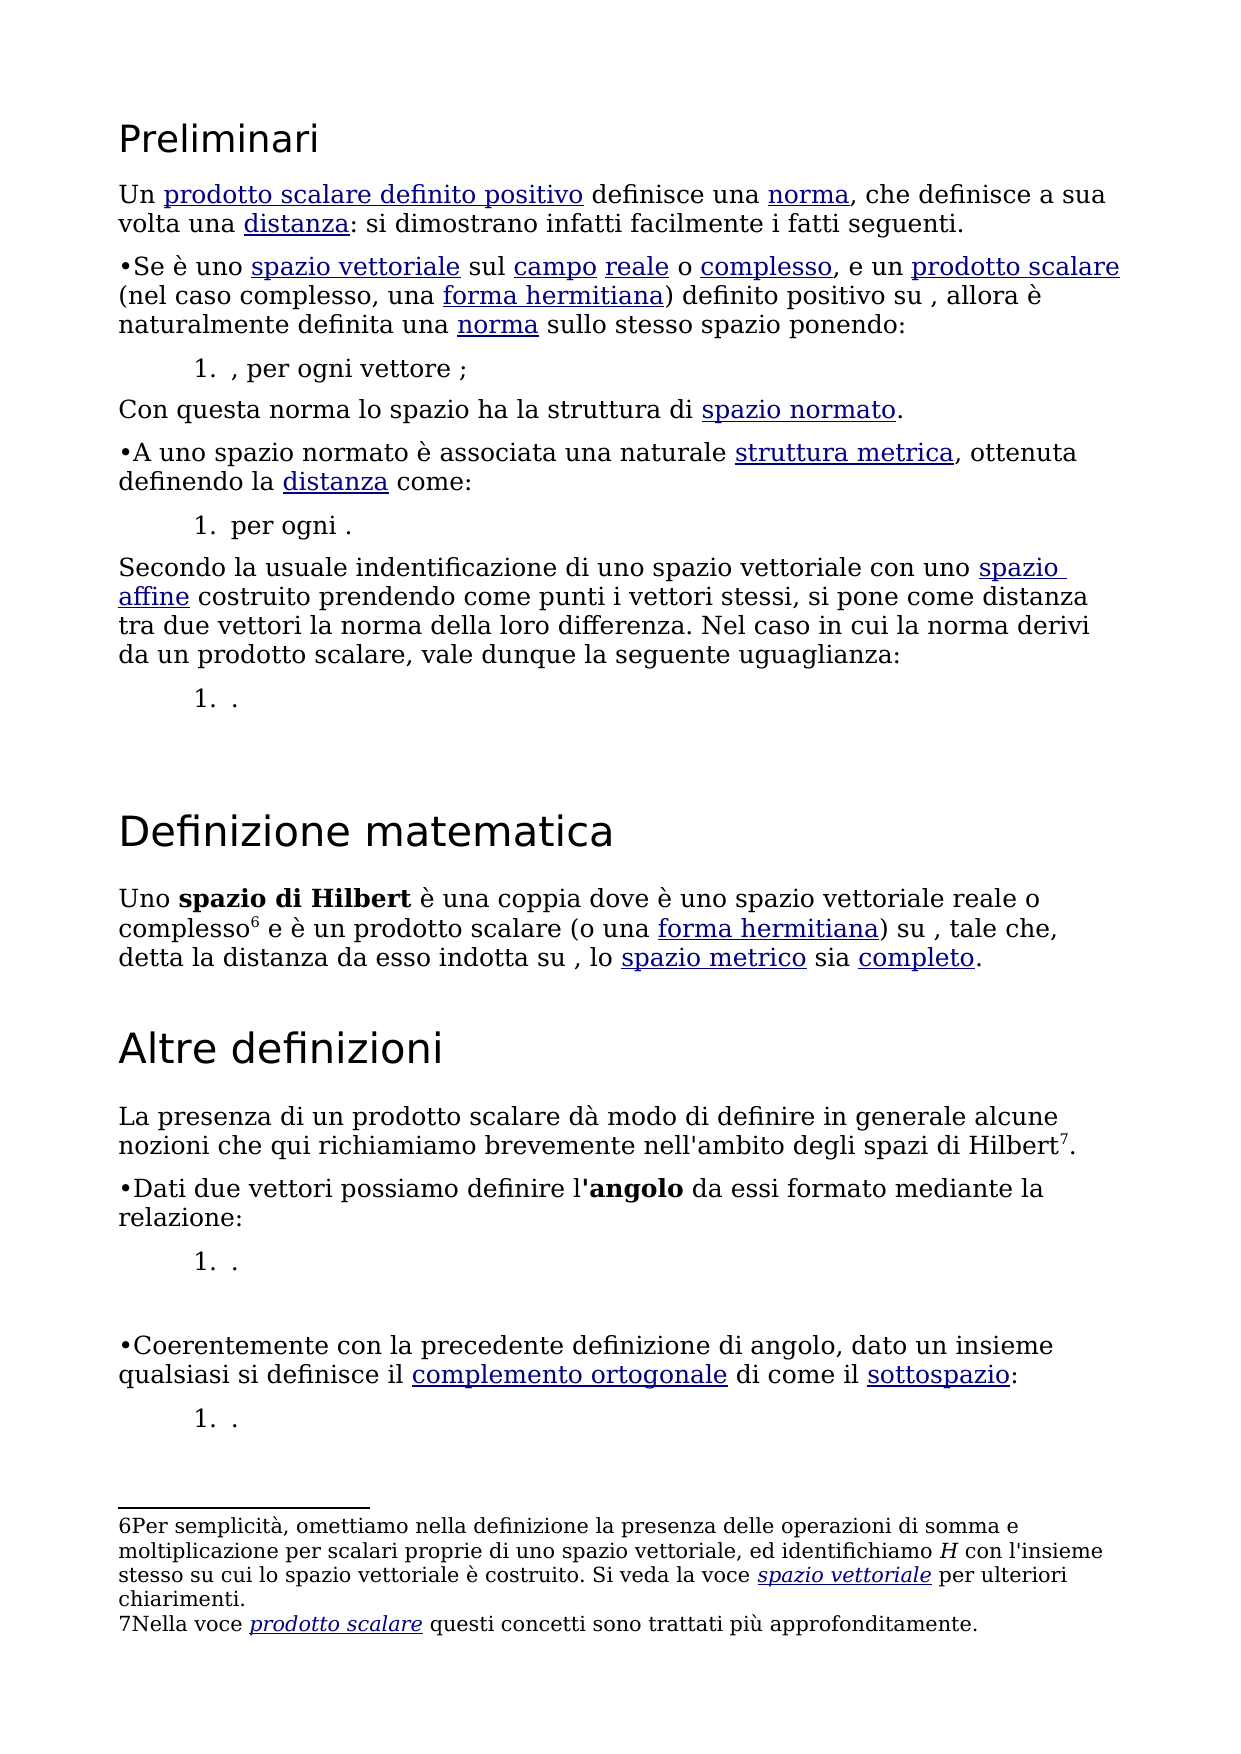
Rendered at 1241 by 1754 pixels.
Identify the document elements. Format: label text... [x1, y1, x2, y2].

list . [193, 684, 1122, 713]
list A uno spazio normato è associata una naturale struttura metrica, ottenuta definendo la distanza come: [118, 438, 1122, 496]
text Un prodotto scalare definito positivo definisce una norma, che definisce a sua volta una distanza: si dimostrano infatti facilmente i fatti seguenti. [118, 180, 1122, 238]
text La presenza di un prodotto scalare dà modo di definire in generale alcune nozioni che qui richiamiamo brevemente nell'ambito degli spazi di Hilbert. [118, 1102, 1122, 1160]
list Secondo la usuale indentificazione di uno spazio vettoriale con uno spazio affine costruito prendendo come punti i vettori stessi, si pone come distanza tra due vettori la norma della loro differenza. Nel caso in cui la norma derivi da un prodotto scalare, vale dunque la seguente uguaglianza: [118, 553, 1122, 669]
subtitle Altre definizioni [118, 1024, 1122, 1073]
list , per ogni vettore ; [193, 354, 1122, 383]
subtitle Preliminari [118, 118, 1122, 162]
list Con questa norma lo spazio ha la struttura di spazio normato. [118, 395, 1122, 424]
list . [193, 1404, 1122, 1433]
list Se è uno spazio vettoriale sul campo reale o complesso, e un prodotto scalare (nel caso complesso, una forma hermitiana) definito positivo su , allora è naturalmente definita una norma sullo stesso spazio ponendo: [118, 252, 1122, 339]
list Coerentemente con la precedente definizione di angolo, dato un insieme qualsiasi si definisce il complemento ortogonale di come il sottospazio: [118, 1331, 1122, 1389]
text Uno spazio di Hilbert è una coppia dove è uno spazio vettoriale reale o complesso e è un prodotto scalare (o una forma hermitiana) su , tale che, detta la distanza da esso indotta su , lo spazio metrico sia completo. [118, 884, 1122, 972]
subtitle Definizione matematica [118, 807, 1122, 856]
list . [193, 1247, 1122, 1276]
list Dati due vettori possiamo definire l'angolo da essi formato mediante la relazione: [118, 1173, 1122, 1232]
list per ogni . [193, 511, 1122, 541]
text Per semplicità, omettiamo nella definizione la presenza delle operazioni di somma e moltiplicazione per scalari proprie di uno spazio vettoriale, ed identifichiamo H con l'insieme stesso su cui lo spazio vettoriale è costruito. Si veda la voce spazio vettoriale per ulteriori chiarimenti. [118, 1514, 1122, 1612]
text Nella voce prodotto scalare questi concetti sono trattati più approfonditamente. [118, 1612, 1122, 1636]
